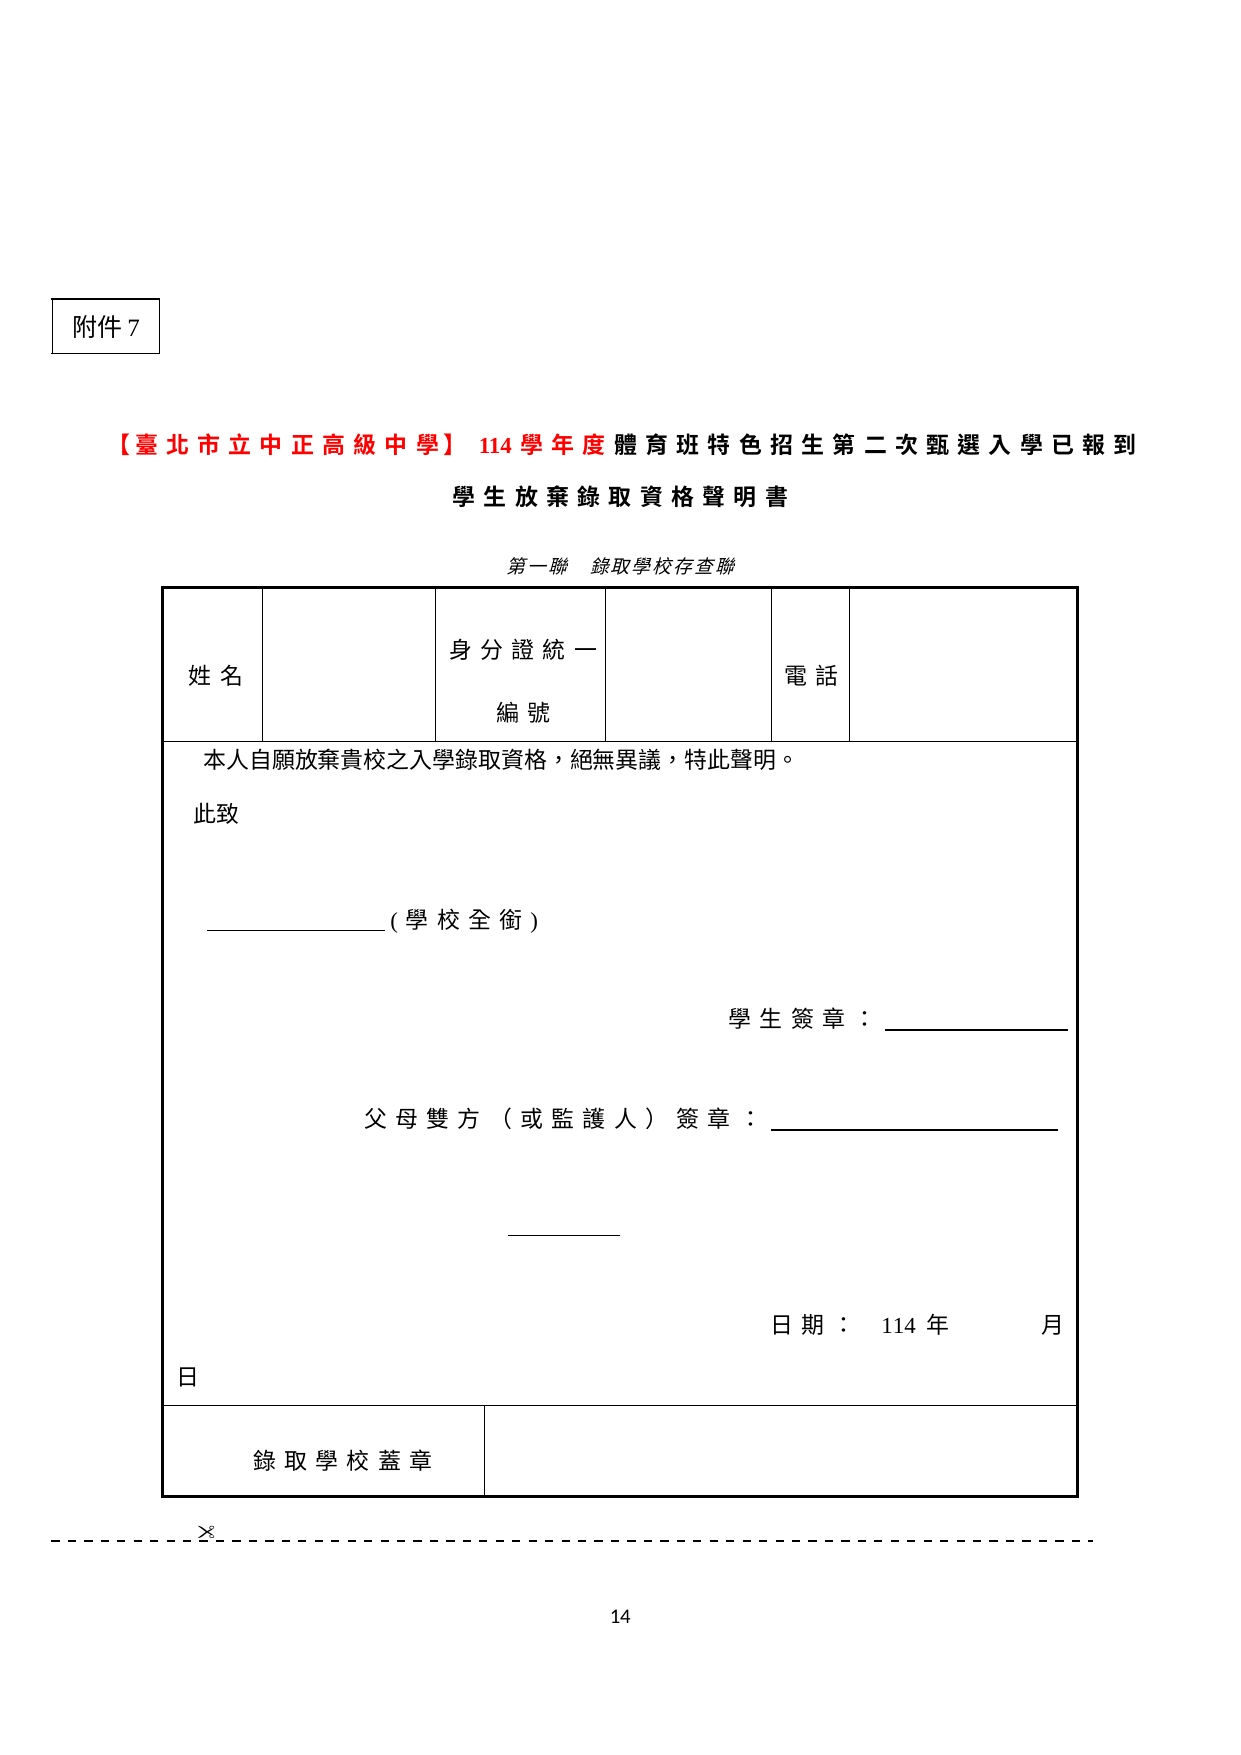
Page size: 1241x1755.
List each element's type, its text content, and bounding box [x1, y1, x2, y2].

table_cell 錄取學校蓋章 [164, 1406, 484, 1494]
table_header [850, 589, 1076, 741]
text 第一聯 錄取學校存查聯 [123, 524, 1151, 586]
table_header [263, 589, 435, 741]
text 【臺北市立中正高級中學】114學年度體育班特色招生第二次甄選入學已報到學生放棄錄取資格聲明書 [89, 391, 1151, 516]
table_header 姓名 [164, 589, 262, 741]
table_header 身分證統一編號 [436, 589, 605, 741]
table_header [606, 589, 771, 741]
table_header 電話 [772, 589, 849, 741]
table_cell 本人自願放棄貴校之入學錄取資格，絕無異議，特此聲明。 此致 (學校全銜) 學生簽章： 父母雙方（或監護人）簽章： 日期： 114 年 月 日 [164, 742, 1076, 1405]
text 附件7 [68, 307, 144, 343]
table_cell [485, 1406, 1076, 1494]
